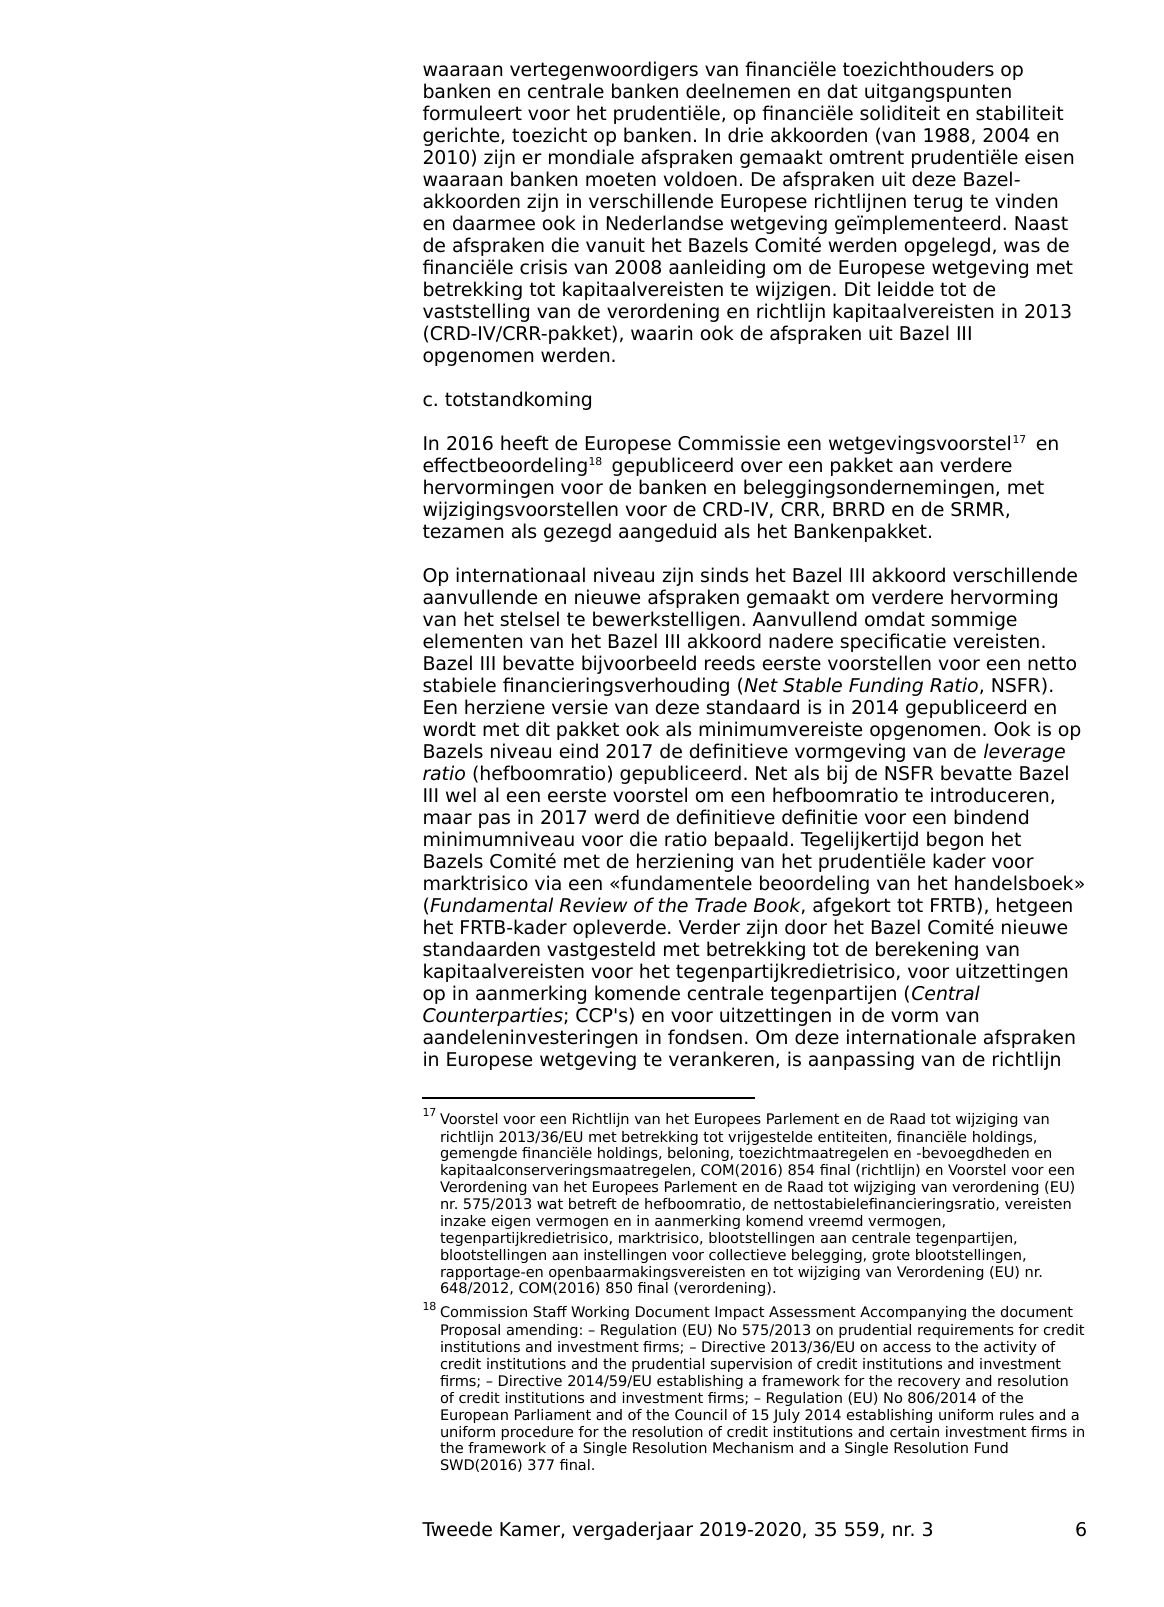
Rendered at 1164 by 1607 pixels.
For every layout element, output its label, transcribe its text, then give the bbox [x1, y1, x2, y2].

text In 2016 heeft de Europese Commissie een wetgevingsvoorstel en effectbeoordeling gepubliceerd over een pakket aan verdere hervormingen voor de banken en beleggingsondernemingen, met wijzigingsvoorstellen voor de CRD-IV, CRR, BRRD en de SRMR, tezamen als gezegd aangeduid als het Bankenpakket. [422, 433, 1087, 543]
text waaraan vertegenwoordigers van financiële toezichthouders op banken en centrale banken deelnemen en dat uitgangspunten formuleert voor het prudentiële, op financiële soliditeit en stabiliteit gerichte, toezicht op banken. In drie akkoorden (van 1988, 2004 en 2010) zijn er mondiale afspraken gemaakt omtrent prudentiële eisen waaraan banken moeten voldoen. De afspraken uit deze Bazel-akkoorden zijn in verschillende Europese richtlijnen terug te vinden en daarmee ook in Nederlandse wetgeving geïmplementeerd. Naast de afspraken die vanuit het Bazels Comité werden opgelegd, was de financiële crisis van 2008 aanleiding om de Europese wetgeving met betrekking tot kapitaalvereisten te wijzigen. Dit leidde tot de vaststelling van de verordening en richtlijn kapitaalvereisten in 2013 (CRD-IV/CRR-pakket), waarin ook de afspraken uit Bazel III opgenomen werden. [422, 59, 1087, 367]
text Op internationaal niveau zijn sinds het Bazel III akkoord verschillende aanvullende en nieuwe afspraken gemaakt om verdere hervorming van het stelsel te bewerkstelligen. Aanvullend omdat sommige elementen van het Bazel III akkoord nadere specificatie vereisten. Bazel III bevatte bijvoorbeeld reeds eerste voorstellen voor een netto stabiele financieringsverhouding (Net Stable Funding Ratio, NSFR). Een herziene versie van deze standaard is in 2014 gepubliceerd en wordt met dit pakket ook als minimumvereiste opgenomen. Ook is op Bazels niveau eind 2017 de definitieve vormgeving van de leverage ratio (hefboomratio) gepubliceerd. Net als bij de NSFR bevatte Bazel III wel al een eerste voorstel om een hefboomratio te introduceren, maar pas in 2017 werd de definitieve definitie voor een bindend minimumniveau voor die ratio bepaald. Tegelijkertijd begon het Bazels Comité met de herziening van het prudentiële kader voor marktrisico via een «fundamentele beoordeling van het handelsboek» (Fundamental Review of the Trade Book, afgekort tot FRTB), hetgeen het FRTB-kader opleverde. Verder zijn door het Bazel Comité nieuwe standaarden vastgesteld met betrekking tot de berekening van kapitaalvereisten voor het tegenpartijkredietrisico, voor uitzettingen op in aanmerking komende centrale tegenpartijen (Central Counterparties; CCP's) en voor uitzettingen in de vorm van aandeleninvesteringen in fondsen. Om deze internationale afspraken in Europese wetgeving te verankeren, is aanpassing van de richtlijn [422, 565, 1087, 1071]
subtitle c. totstandkoming [422, 389, 1087, 411]
text Commission Staff Working Document Impact Assessment Accompanying the document Proposal amending: – Regulation (EU) No 575/2013 on prudential requirements for credit institutions and investment firms; – Directive 2013/36/EU on access to the activity of credit institutions and the prudential supervision of credit institutions and investment firms; – Directive 2014/59/EU establishing a framework for the recovery and resolution of credit institutions and investment firms; – Regulation (EU) No 806/2014 of the European Parliament and of the Council of 15 July 2014 establishing uniform rules and a uniform procedure for the resolution of credit institutions and certain investment firms in the framework of a Single Resolution Mechanism and a Single Resolution Fund SWD(2016) 377 final. [422, 1300, 1087, 1474]
text Voorstel voor een Richtlijn van het Europees Parlement en de Raad tot wijziging van richtlijn 2013/36/EU met betrekking tot vrijgestelde entiteiten, financiële holdings, gemengde financiële holdings, beloning, toezichtmaatregelen en -bevoegdheden en kapitaalconserveringsmaatregelen, COM(2016) 854 final (richtlijn) en Voorstel voor een Verordening van het Europees Parlement en de Raad tot wijziging van verordening (EU) nr. 575/2013 wat betreft de hefboomratio, de nettostabielefinancieringsratio, vereisten inzake eigen vermogen en in aanmerking komend vreemd vermogen, tegenpartijkredietrisico, marktrisico, blootstellingen aan centrale tegenpartijen, blootstellingen aan instellingen voor collectieve belegging, grote blootstellingen, rapportage-en openbaarmakingsvereisten en tot wijziging van Verordening (EU) nr. 648/2012, COM(2016) 850 final (verordening). [422, 1107, 1087, 1297]
